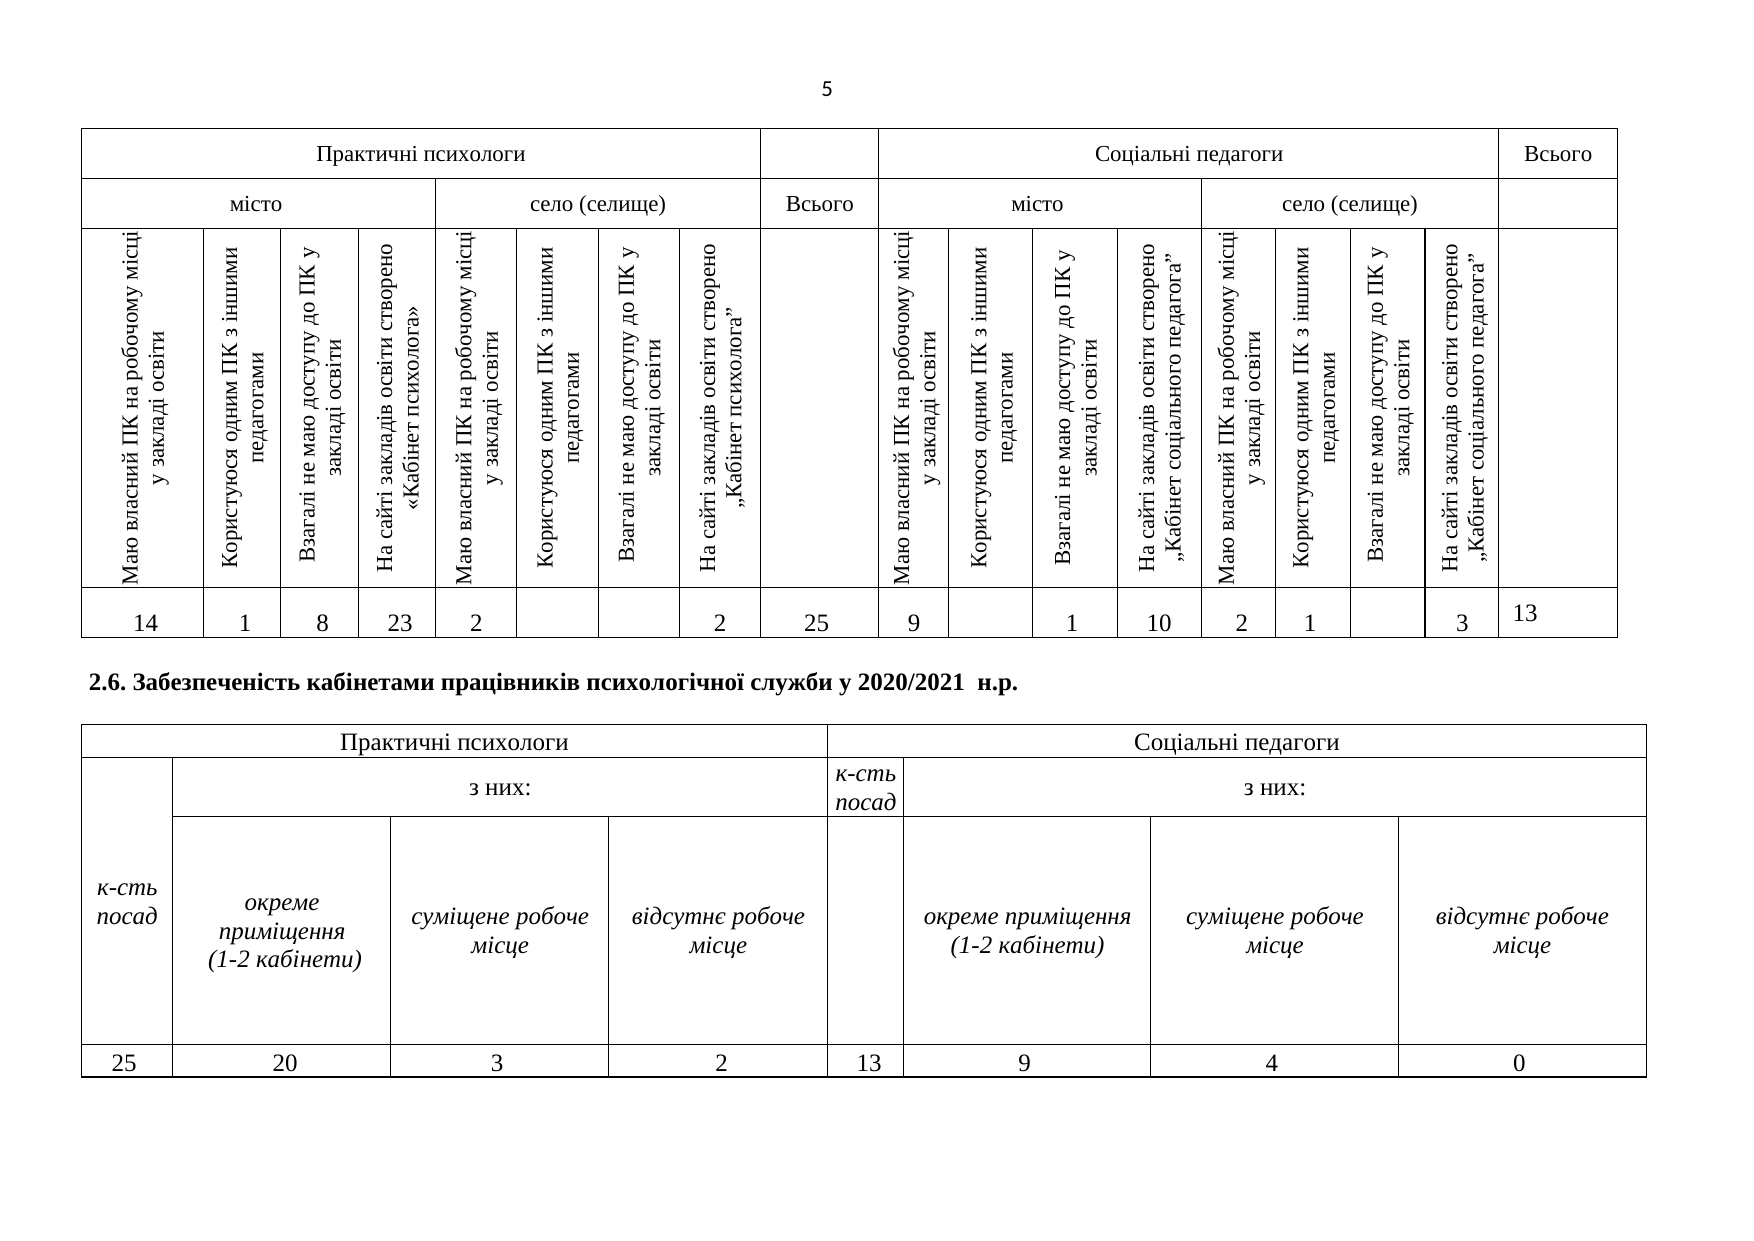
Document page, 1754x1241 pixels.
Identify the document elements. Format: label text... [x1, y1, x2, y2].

table_cell суміщене робоче місце [1151, 817, 1398, 1044]
table_cell [1499, 179, 1617, 228]
table_header Практичні психологи [82, 725, 827, 757]
table_cell Користуюся одним ПК з іншими педагогами [1276, 229, 1350, 587]
table_cell 3 [391, 1045, 608, 1076]
table_cell [761, 229, 878, 587]
table_cell Взагалі не маю доступу до ПК у закладі освіти [281, 229, 358, 587]
table_cell [1499, 229, 1617, 587]
table_cell окреме приміщення (1-2 кабінети) [904, 817, 1150, 1044]
table_cell 2 [609, 1045, 827, 1076]
table_cell Користуюся одним ПК з іншими педагогами [204, 229, 280, 587]
table_cell Маю власний ПК на робочому місці у закладі освіти [82, 229, 203, 587]
table_cell Користуюся одним ПК з іншими педагогами [949, 229, 1032, 587]
table_cell місто [82, 179, 435, 228]
text 2.6. Забезпеченість кабінетами працівників психологічної служби у 2020/2021 н.р. [88, 667, 1565, 695]
table_cell [517, 588, 598, 637]
table_cell к-сть посад [82, 758, 172, 1044]
table_cell 2 [680, 588, 760, 637]
table_cell [1351, 588, 1424, 637]
table_cell відсутнє робоче місце [609, 817, 827, 1044]
table_cell з них: [904, 758, 1646, 816]
table_cell 20 [173, 1045, 390, 1076]
table_cell 4 [1151, 1045, 1398, 1076]
table_cell 1 [1276, 588, 1350, 637]
table_cell 13 [1499, 588, 1617, 637]
table_cell [599, 588, 679, 637]
table_cell суміщене робоче місце [391, 817, 608, 1044]
table_cell 1 [204, 588, 280, 637]
table_cell Взагалі не маю доступу до ПК у закладі освіти [599, 229, 679, 587]
table_cell 3 [1426, 588, 1498, 637]
table_cell відсутнє робоче місце [1399, 817, 1646, 1044]
table_cell На сайті закладів освіти створено «Кабінет психолога» [359, 229, 435, 587]
table_cell 25 [761, 588, 878, 637]
table_cell Маю власний ПК на робочому місці у закладі освіти [879, 229, 948, 587]
table_cell Маю власний ПК на робочому місці у закладі освіти [1202, 229, 1275, 587]
table_cell 13 [828, 1045, 903, 1076]
table_cell місто [879, 179, 1201, 228]
table_cell [1618, 228, 1720, 587]
table_cell На сайті закладів освіти створено „Кабінет соціального педагога” [1118, 229, 1201, 587]
table_cell к-сть посад [828, 758, 903, 816]
table_cell Маю власний ПК на робочому місці у закладі освіти [436, 229, 516, 587]
table_cell Користуюся одним ПК з іншими педагогами [517, 229, 598, 587]
table_cell [828, 817, 903, 1044]
table_cell Всього [761, 179, 878, 228]
table_cell 9 [879, 588, 948, 637]
table_cell [1618, 587, 1720, 637]
table_cell з них: [173, 758, 827, 816]
table_cell [1618, 178, 1720, 228]
table_cell [761, 129, 878, 178]
table_cell 1 [1033, 588, 1117, 637]
table_cell Взагалі не маю доступу до ПК у закладі освіти [1351, 229, 1424, 587]
table_cell Соціальні педагоги [879, 129, 1498, 178]
table_cell Взагалі не маю доступу до ПК у закладі освіти [1033, 229, 1117, 587]
table_cell [1618, 128, 1720, 178]
table_cell 10 [1118, 588, 1201, 637]
table_cell 0 [1399, 1045, 1646, 1076]
table_cell 14 [82, 588, 203, 637]
table_cell [949, 588, 1032, 637]
table_cell Практичні психологи [82, 129, 760, 178]
table_cell 2 [436, 588, 516, 637]
table_cell окреме приміщення (1-2 кабінети) [173, 817, 390, 1044]
table_cell село (селище) [1202, 179, 1498, 228]
table_cell Всього [1499, 129, 1617, 178]
table_cell 25 [82, 1045, 172, 1076]
table_cell 9 [904, 1045, 1150, 1076]
table_cell На сайті закладів освіти створено „Кабінет соціального педагога” [1426, 229, 1498, 587]
table_cell На сайті закладів освіти створено „Кабінет психолога” [680, 229, 760, 587]
table_cell 23 [359, 588, 435, 637]
table_header Соціальні педагоги [828, 725, 1646, 757]
table_cell 8 [281, 588, 358, 637]
table_cell 2 [1202, 588, 1275, 637]
table_cell село (селище) [436, 179, 760, 228]
